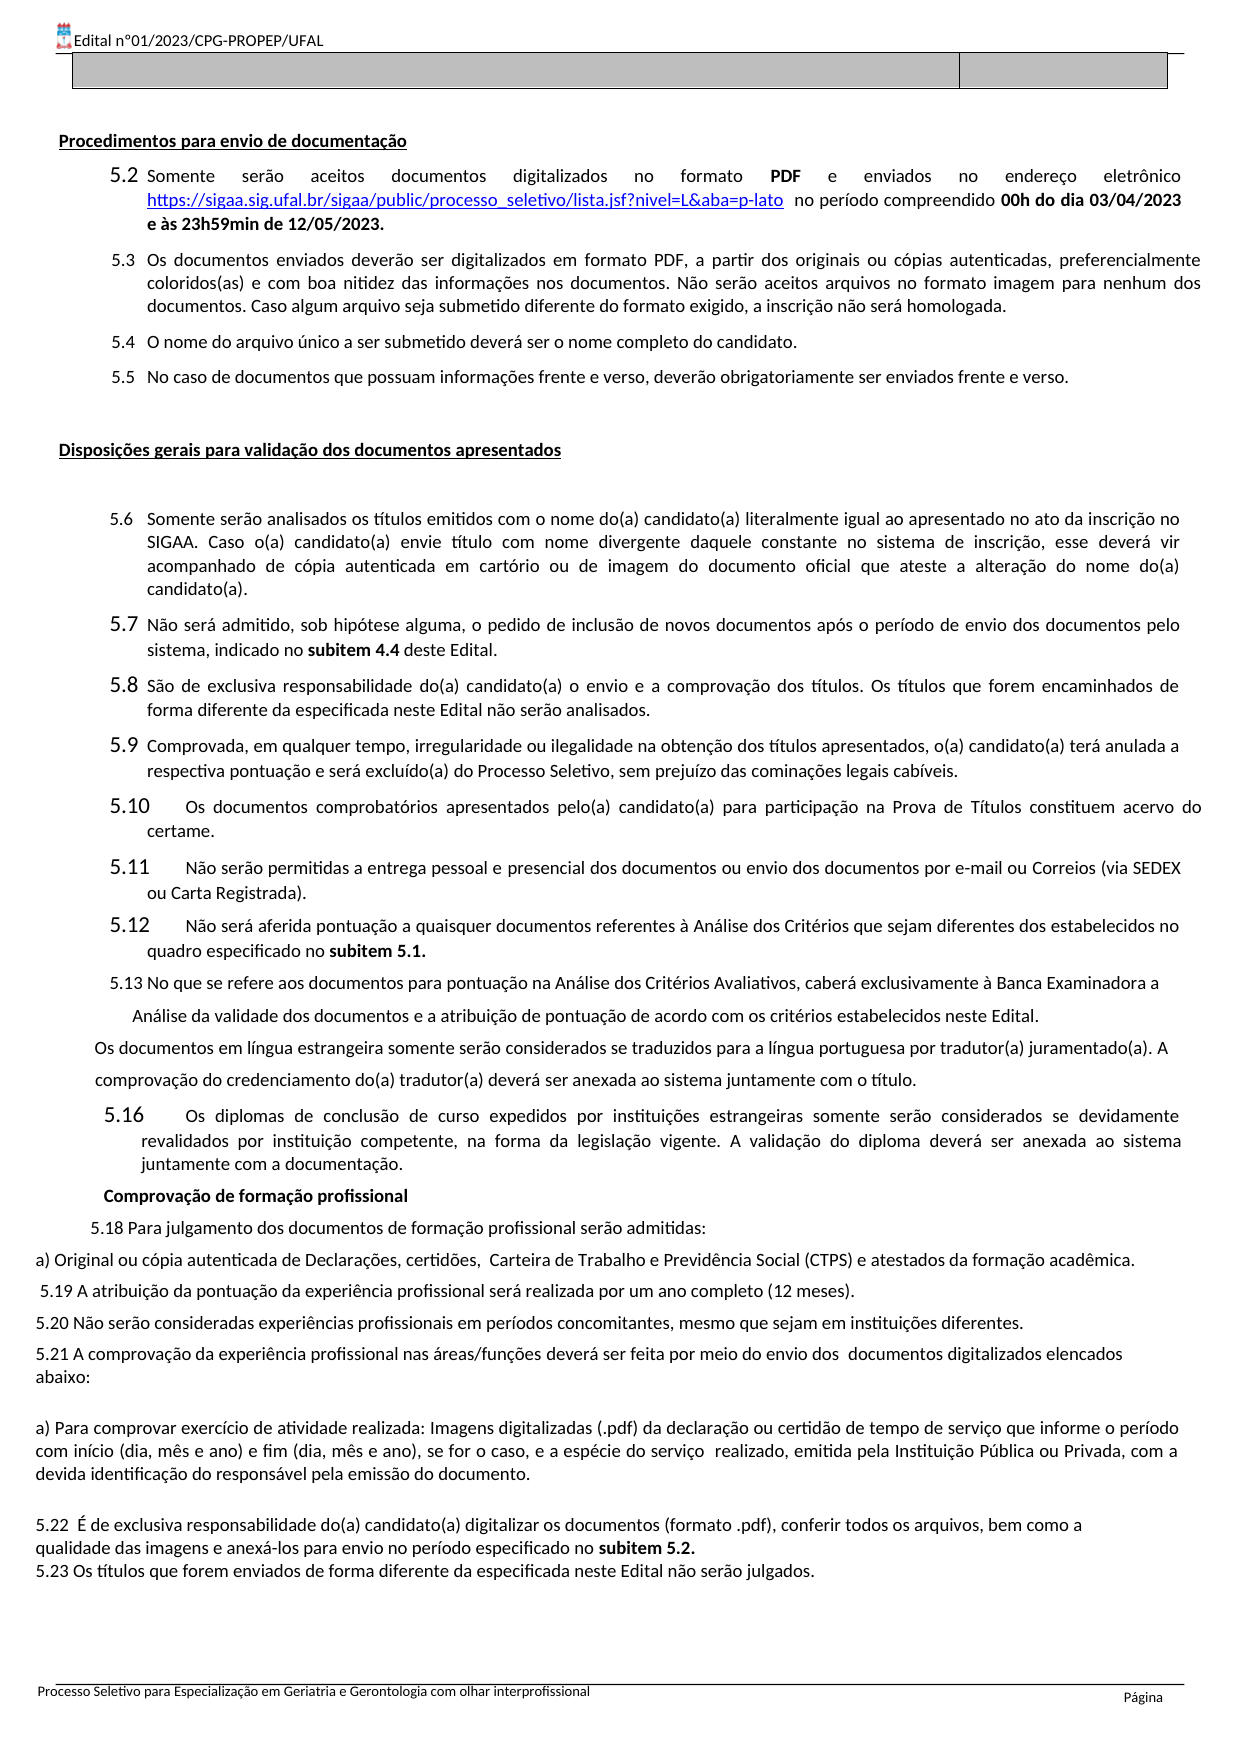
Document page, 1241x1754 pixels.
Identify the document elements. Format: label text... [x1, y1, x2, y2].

table_cell [73, 53, 959, 87]
text Os documentos em língua estrangeira somente serão considerados se traduzidos para a língua portuguesa por tradutor(a) juramentado(a). A [35, 1036, 1181, 1059]
table_cell [960, 53, 1167, 87]
text 5.18 Para julgamento dos documentos de formação profissional serão admitidas: [35, 1216, 1182, 1239]
list Análise da validade dos documentos e a atribuição de pontuação de acordo com os critérios estabelecidos neste Edital. [132, 1004, 1181, 1027]
list Não serão permitidas a entrega pessoal e presencial dos documentos ou envio dos documentos por e-mail ou Correios (via SEDEX ou Carta Registrada). [109, 852, 1182, 904]
list Comprovada, em qualquer tempo, irregularidade ou ilegalidade na obtenção dos títulos apresentados, o(a) candidato(a) terá anulada a respectiva pontuação e será excluído(a) do Processo Seletivo, sem prejuízo das cominações legais cabíveis. [109, 731, 1182, 782]
subtitle Disposições gerais para validação dos documentos apresentados [59, 438, 1203, 461]
list São de exclusiva responsabilidade do(a) candidato(a) o envio e a comprovação dos títulos. Os títulos que forem encaminhados de forma diferente da especificada neste Edital não serão analisados. [109, 670, 1181, 721]
text 5.22 É de exclusiva responsabilidade do(a) candidato(a) digitalizar os documentos (formato .pdf), conferir todos os arquivos, bem como a [35, 1513, 1182, 1536]
list Somente serão aceitos documentos digitalizados no formato PDF e enviados no endereço eletrônico https://sigaa.sig.ufal.br/sigaa/public/processo_seletivo/lista.jsf?nivel=L&aba=p-lato no período compreendido 00h do dia 03/04/2023 e às 23h59min de 12/05/2023. [109, 160, 1181, 235]
text 5.21 A comprovação da experiência profissional nas áreas/funções deverá ser feita por meio do envio dos documentos digitalizados elencados abaixo: [35, 1342, 1182, 1388]
list Somente serão analisados os títulos emitidos com o nome do(a) candidato(a) literalmente igual ao apresentado no ato da inscrição no SIGAA. Caso o(a) candidato(a) envie título com nome divergente daquele constante no sistema de inscrição, esse deverá vir acompanhado de cópia autenticada em cartório ou de imagem do documento oficial que ateste a alteração do nome do(a) candidato(a). [109, 507, 1182, 600]
picture [56, 22, 72, 49]
subtitle Procedimentos para envio de documentação [59, 129, 1203, 152]
text 5.23 Os títulos que forem enviados de forma diferente da especificada neste Edital não serão julgados. [35, 1559, 1182, 1582]
text a) Para comprovar exercício de atividade realizada: Imagens digitalizadas (.pdf) da declaração ou certidão de tempo de serviço que informe o período com início (dia, mês e ano) e fim (dia, mês e ano), se for o caso, e a espécie do serviço realizado, emitida pela Instituição Pública ou Privada, com a devida identificação do responsável pela emissão do documento. [35, 1416, 1181, 1485]
list Não será aferida pontuação a quaisquer documentos referentes à Análise dos Critérios que sejam diferentes dos estabelecidos no quadro especificado no subitem 5.1. [109, 911, 1181, 962]
text a) Original ou cópia autenticada de Declarações, certidões, Carteira de Trabalho e Previdência Social (CTPS) e atestados da formação acadêmica. [35, 1248, 1182, 1271]
text 5.19 A atribuição da pontuação da experiência profissional será realizada por um ano completo (12 meses). [35, 1279, 1182, 1302]
list No caso de documentos que possuam informações frente e verso, deverão obrigatoriamente ser enviados frente e verso. [111, 366, 1203, 388]
list Os diplomas de conclusão de curso expedidos por instituições estrangeiras somente serão considerados se devidamente revalidados por instituição competente, na forma da legislação vigente. A validação do diploma deverá ser anexada ao sistema juntamente com a documentação. [103, 1100, 1182, 1175]
list O nome do arquivo único a ser submetido deverá ser o nome completo do candidato. [111, 330, 1203, 353]
text 5.20 Não serão consideradas experiências profissionais em períodos concomitantes, mesmo que sejam em instituições diferentes. [35, 1311, 1182, 1334]
text qualidade das imagens e anexá-los para envio no período especificado no subitem 5.2. [35, 1536, 1182, 1559]
list Os documentos enviados deverão ser digitalizados em formato PDF, a partir dos originais ou cópias autenticadas, preferencialmente coloridos(as) e com boa nitidez das informações nos documentos. Não serão aceitos arquivos no formato imagem para nenhum dos documentos. Caso algum arquivo seja submetido diferente do formato exigido, a inscrição não será homologada. [111, 248, 1203, 317]
list Os documentos comprobatórios apresentados pelo(a) candidato(a) para participação na Prova de Títulos constituem acervo do certame. [109, 791, 1203, 842]
list No que se refere aos documentos para pontuação na Análise dos Critérios Avaliativos, caberá exclusivamente à Banca Examinadora a [109, 971, 1181, 994]
text comprovação do credenciamento do(a) tradutor(a) deverá ser anexada ao sistema juntamente com o título. [35, 1068, 1181, 1091]
list Não será admitido, sob hipótese alguma, o pedido de inclusão de novos documentos após o período de envio dos documentos pelo sistema, indicado no subitem 4.4 deste Edital. [109, 609, 1182, 661]
list Comprovação de formação profissional [103, 1185, 1182, 1208]
